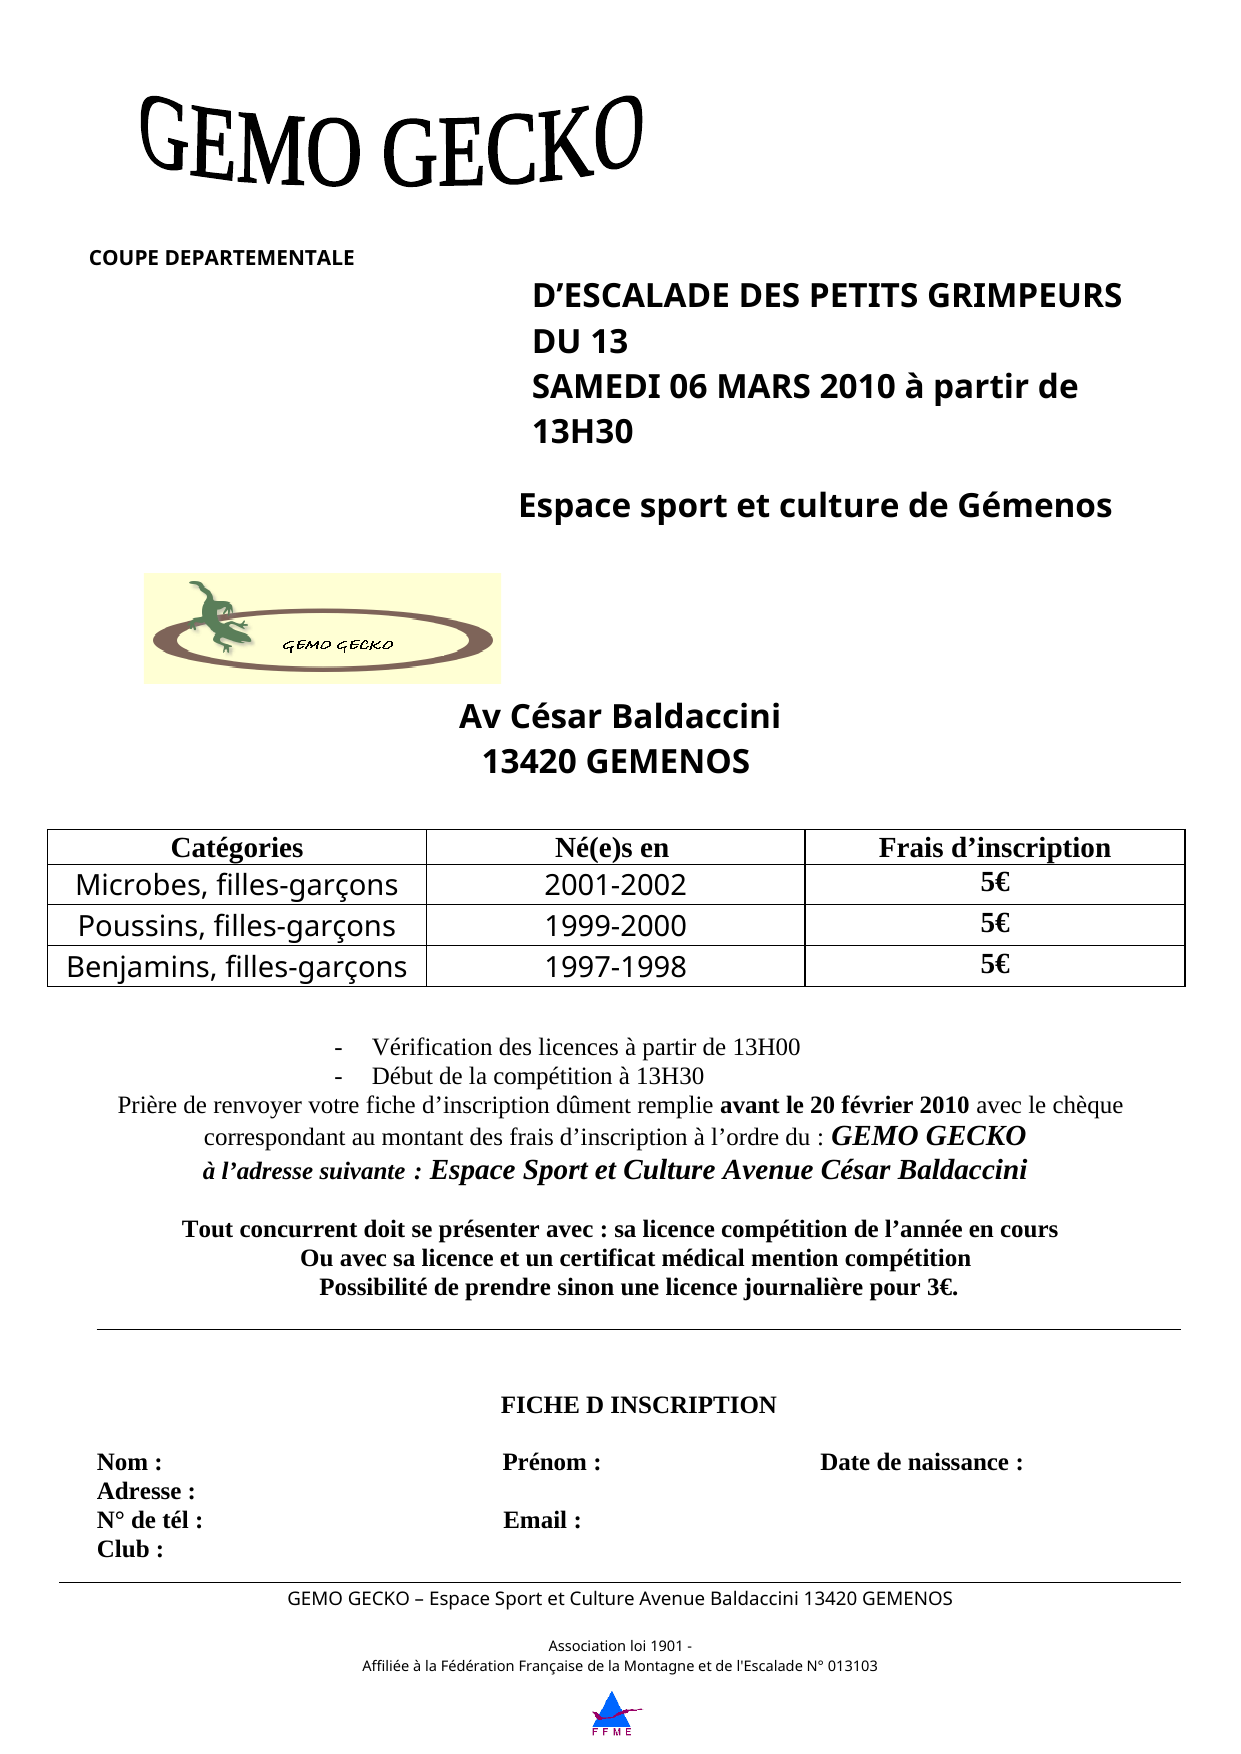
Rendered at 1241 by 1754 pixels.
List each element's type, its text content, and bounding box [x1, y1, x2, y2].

subtitle COUPE DEPARTEMENTALE D’ESCALADE DES PETITS GRIMPEURS DU 13 SAMEDI 06 MARS 2010 à partir de 13H30 [89, 243, 1181, 482]
table_cell Poussins, filles-garçons [48, 905, 426, 945]
table_header Catégories [48, 830, 426, 863]
text Av César Baldaccini [59, 693, 1181, 738]
table_cell 5€ [806, 946, 1184, 986]
text Adresse : [97, 1473, 1181, 1502]
table_cell 1997-1998 [427, 946, 804, 986]
text Prière de renvoyer votre fiche d’inscription dûment remplie avant le 20 février 2010 avec le chèque correspondant au montant des frais d’inscription à l’ordre du : GEMO GECKO [59, 1090, 1181, 1152]
picture [143, 573, 502, 684]
table_cell 5€ [806, 905, 1184, 945]
table_header Frais d’inscription [806, 830, 1184, 863]
table_cell 2001-2002 [427, 865, 804, 904]
picture [591, 1690, 645, 1737]
text FICHE D INSCRIPTION [97, 1387, 1181, 1419]
list Début de la compétition à 13H30 [334, 1061, 1181, 1090]
text à l’adresse suivante : Espace Sport et Culture Avenue César Baldaccini [59, 1152, 1181, 1186]
text 13420 GEMENOS [59, 738, 1181, 783]
text Possibilité de prendre sinon une licence journalière pour 3€. [97, 1272, 1181, 1301]
table_cell 5€ [806, 865, 1184, 904]
text Nom : Prénom : Date de naissance : [97, 1444, 1181, 1473]
list Vérification des licences à partir de 13H00 [334, 1032, 1181, 1061]
table_cell Benjamins, filles-garçons [48, 946, 426, 986]
text Club : [97, 1531, 1181, 1562]
table_header Né(e)s en [427, 830, 804, 863]
table_cell 1999-2000 [427, 905, 804, 945]
text Ou avec sa licence et un certificat médical mention compétition [97, 1243, 1181, 1272]
text N° de tél : Email : [97, 1502, 1181, 1531]
table_cell Microbes, filles-garçons [48, 865, 426, 904]
text Tout concurrent doit se présenter avec : sa licence compétition de l’année en cours [59, 1214, 1181, 1243]
text Espace sport et culture de Gémenos [59, 482, 1181, 693]
